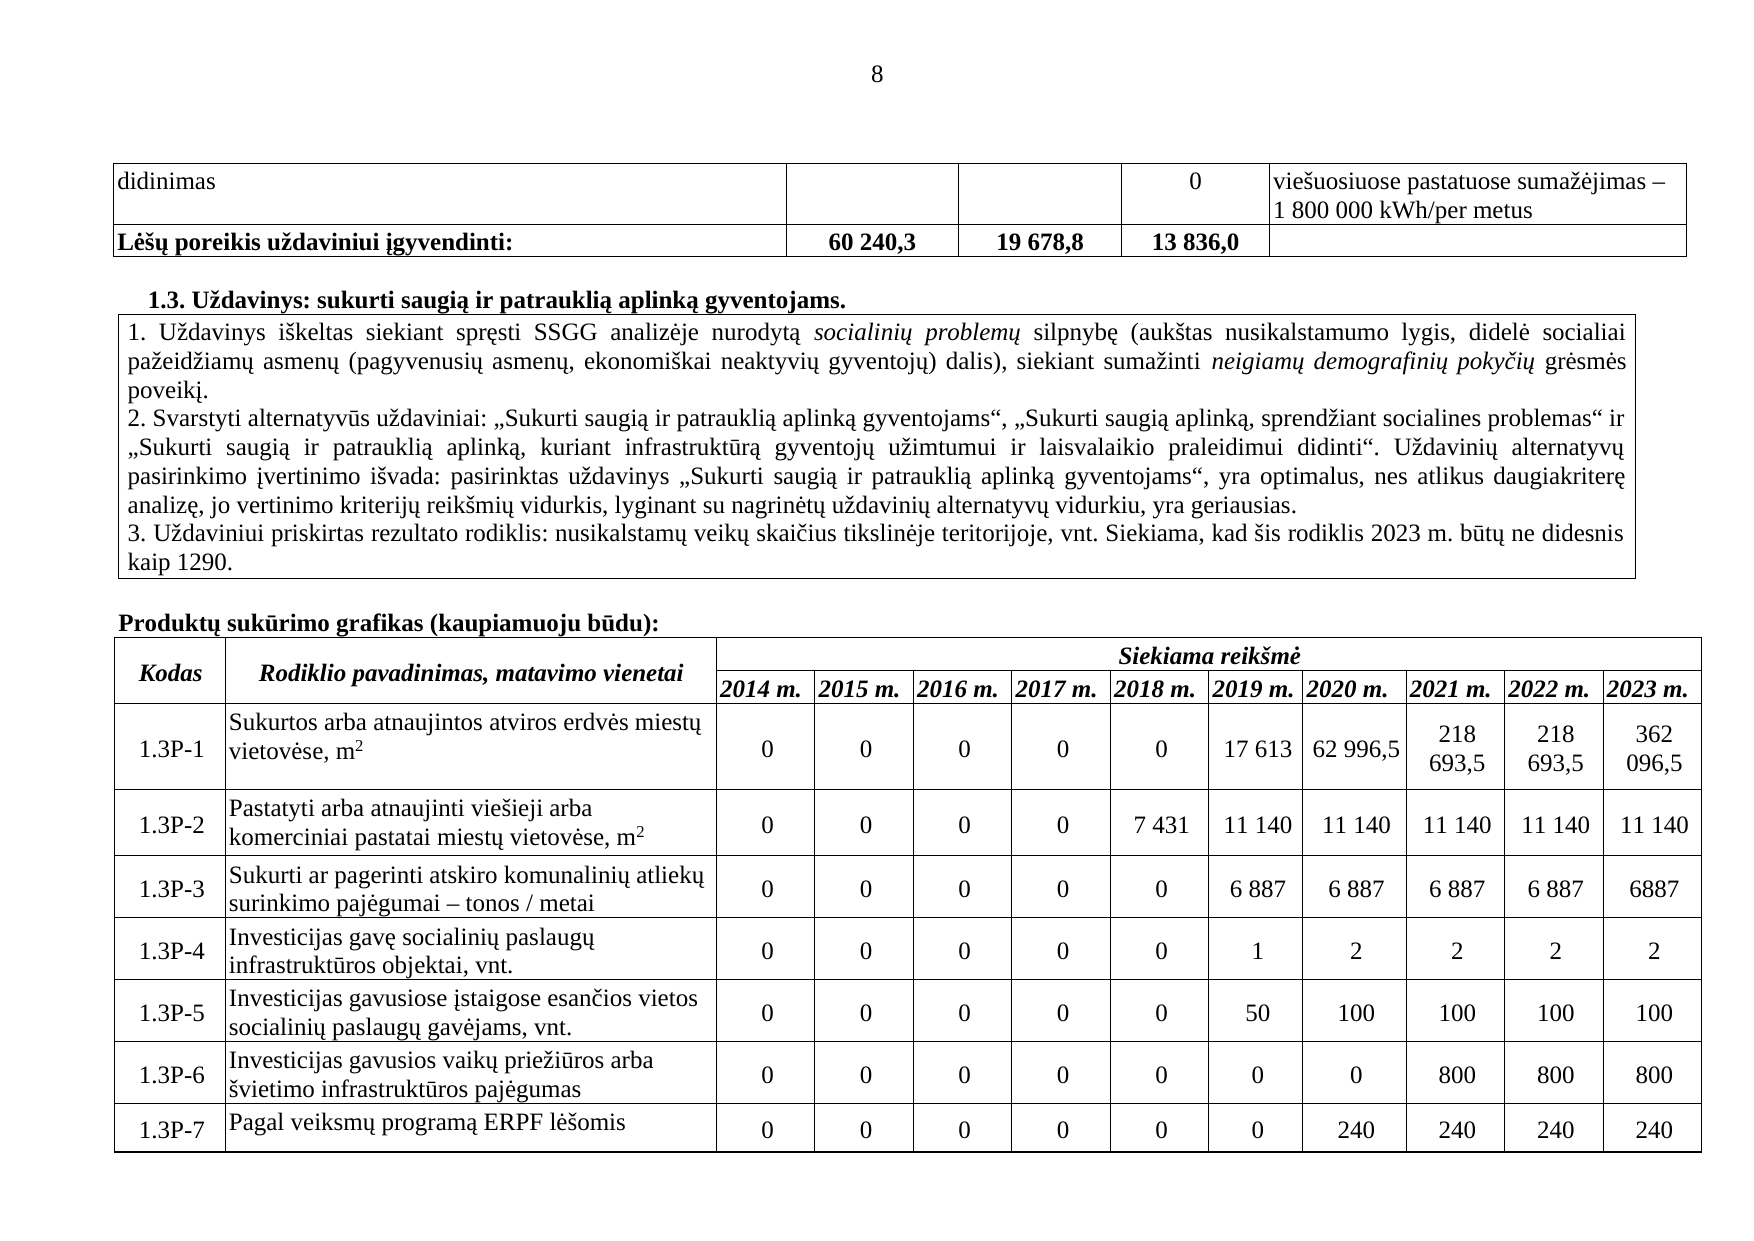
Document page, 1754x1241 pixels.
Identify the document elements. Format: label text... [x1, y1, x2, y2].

table_cell 2017 m. [1012, 671, 1110, 703]
table_cell 11 140 [1505, 790, 1603, 855]
table_header Kodas [115, 638, 225, 703]
table_cell 0 [1209, 1104, 1302, 1151]
table_cell 11 140 [1604, 790, 1701, 855]
table_cell 0 [717, 856, 814, 917]
table_cell [787, 164, 958, 223]
table_cell 1.3P-7 [115, 1104, 225, 1151]
table_cell 50 [1209, 980, 1302, 1041]
table_cell 800 [1407, 1042, 1504, 1103]
table_cell 0 [717, 1042, 814, 1103]
table_cell 0 [815, 856, 913, 917]
table_cell 0 [914, 856, 1011, 917]
table_cell Sukurti ar pagerinti atskiro komunalinių atliekų surinkimo pajėgumai – tonos / metai [226, 856, 716, 917]
table_cell 1.3P-2 [115, 790, 225, 855]
table_cell 240 [1303, 1104, 1406, 1151]
table_cell 11 140 [1303, 790, 1406, 855]
table_cell 1.3P-3 [115, 856, 225, 917]
table_cell 0 [717, 790, 814, 855]
table_cell 0 [815, 980, 913, 1041]
table_cell 13 836,0 [1122, 225, 1269, 256]
table_cell 2 [1604, 918, 1701, 979]
table_cell 0 [1012, 704, 1110, 789]
table_cell 100 [1303, 980, 1406, 1041]
table_cell 100 [1407, 980, 1504, 1041]
table_cell 0 [914, 704, 1011, 789]
table_cell 0 [717, 1104, 814, 1151]
table_cell 240 [1407, 1104, 1504, 1151]
table_cell 0 [914, 1042, 1011, 1103]
table_cell 0 [914, 1104, 1011, 1151]
text 1. Uždavinys iškeltas siekiant spręsti SSGG analizėje nurodytą socialinių problemų silpnybę (aukštas nusikalstamumo lygis, didelė socialiai pažeidžiamų asmenų (pagyvenusių asmenų, ekonomiškai neaktyvių gyventojų) dalis), siekiant sumažinti neigiamų demografinių pokyčių grėsmės poveikį. [119, 315, 1635, 400]
table_cell 6 887 [1209, 856, 1302, 917]
table_cell 2023 m. [1604, 671, 1701, 703]
table_cell 0 [815, 918, 913, 979]
table_cell 0 [815, 1042, 913, 1103]
table_cell 0 [717, 918, 814, 979]
table_cell 2014 m. [717, 671, 814, 703]
table_cell 1.3P-1 [115, 704, 225, 789]
table_cell 2 [1407, 918, 1504, 979]
table_cell viešuosiuose pastatuose sumažėjimas – 1 800 000 kWh/per metus [1270, 164, 1686, 223]
table_cell Sukurtos arba atnaujintos atviros erdvės miestų vietovėse, m2 [226, 704, 716, 789]
table_cell Investicijas gavusiose įstaigose esančios vietos socialinių paslaugų gavėjams, vnt. [226, 980, 716, 1041]
table_cell Pagal veiksmų programą ERPF lėšomis [226, 1104, 716, 1151]
table_cell 0 [1111, 1042, 1208, 1103]
table_cell 0 [1111, 856, 1208, 917]
table_cell 0 [1012, 1042, 1110, 1103]
table_cell 0 [1012, 980, 1110, 1041]
table_cell 100 [1604, 980, 1701, 1041]
table_cell 0 [1111, 704, 1208, 789]
table_cell 11 140 [1209, 790, 1302, 855]
table_header Siekiama reikšmė [717, 638, 1701, 670]
table_cell 0 [914, 790, 1011, 855]
table_cell 0 [815, 1104, 913, 1151]
table_cell Investicijas gavę socialinių paslaugų infrastruktūros objektai, vnt. [226, 918, 716, 979]
table_cell 2020 m. [1303, 671, 1406, 703]
table_cell 6 887 [1407, 856, 1504, 917]
table_cell 218 693,5 [1407, 704, 1504, 789]
table_cell 1.3P-5 [115, 980, 225, 1041]
table_cell 19 678,8 [959, 225, 1121, 256]
table_cell 0 [914, 980, 1011, 1041]
table_cell 0 [717, 980, 814, 1041]
table_cell Pastatyti arba atnaujinti viešieji arba komerciniai pastatai miestų vietovėse, m2 [226, 790, 716, 855]
text 3. Uždaviniui priskirtas rezultato rodiklis: nusikalstamų veikų skaičius tikslinėje teritorijoje, vnt. Siekiama, kad šis rodiklis 2023 m. būtų ne didesnis kaip 1290. [119, 515, 1635, 578]
table_cell 0 [717, 704, 814, 789]
text Produktų sukūrimo grafikas (kaupiamuoju būdu): [118, 608, 1636, 637]
table_cell 800 [1505, 1042, 1603, 1103]
table_cell 0 [815, 790, 913, 855]
table_cell 62 996,5 [1303, 704, 1406, 789]
table_cell 0 [1012, 1104, 1110, 1151]
table_cell 100 [1505, 980, 1603, 1041]
table_cell 60 240,3 [787, 225, 958, 256]
table_cell 0 [1209, 1042, 1302, 1103]
table_cell 240 [1505, 1104, 1603, 1151]
table_cell 2018 m. [1111, 671, 1208, 703]
table_cell 2019 m. [1209, 671, 1302, 703]
table_cell 0 [1303, 1042, 1406, 1103]
table_cell [1270, 225, 1686, 256]
table_cell 0 [914, 918, 1011, 979]
table_cell 0 [1122, 164, 1269, 223]
table_cell didinimas [114, 164, 786, 223]
text 2. Svarstyti alternatyvūs uždaviniai: „Sukurti saugią ir patrauklią aplinką gyventojams“, „Sukurti saugią aplinką, sprendžiant socialines problemas“ ir „Sukurti saugią ir patrauklią aplinką, kuriant infrastruktūrą gyventojų užimtumui ir laisvalaikio praleidimui didinti“. Uždavinių alternatyvų pasirinkimo įvertinimo išvada: pasirinktas uždavinys „Sukurti saugią ir patrauklią aplinką gyventojams“, yra optimalus, nes atlikus daugiakriterę analizę, jo vertinimo kriterijų reikšmių vidurkis, lyginant su nagrinėtų uždavinių alternatyvų vidurkiu, yra geriausias. [119, 400, 1635, 515]
table_cell 0 [1111, 918, 1208, 979]
table_cell 17 613 [1209, 704, 1302, 789]
table_cell 362 096,5 [1604, 704, 1701, 789]
table_cell 7 431 [1111, 790, 1208, 855]
table_cell 800 [1604, 1042, 1701, 1103]
table_cell 218 693,5 [1505, 704, 1603, 789]
table_cell 6 887 [1303, 856, 1406, 917]
text 1.3. Uždavinys: sukurti saugią ir patrauklią aplinką gyventojams. [118, 285, 1636, 314]
table_cell 240 [1604, 1104, 1701, 1151]
table_cell 11 140 [1407, 790, 1504, 855]
table_cell 0 [1012, 790, 1110, 855]
table_cell 2 [1505, 918, 1603, 979]
table_cell 1.3P-4 [115, 918, 225, 979]
table_cell 0 [1111, 980, 1208, 1041]
table_cell 0 [815, 704, 913, 789]
table_cell Investicijas gavusios vaikų priežiūros arba švietimo infrastruktūros pajėgumas [226, 1042, 716, 1103]
table_cell 0 [1111, 1104, 1208, 1151]
table_cell Lėšų poreikis uždaviniui įgyvendinti: [114, 225, 786, 256]
table_cell 2015 m. [815, 671, 913, 703]
table_cell 2021 m. [1407, 671, 1504, 703]
table_cell 2016 m. [914, 671, 1011, 703]
table_header Rodiklio pavadinimas, matavimo vienetai [226, 638, 716, 703]
table_cell 1.3P-6 [115, 1042, 225, 1103]
table_cell 0 [1012, 856, 1110, 917]
table_cell 6887 [1604, 856, 1701, 917]
table_cell 2 [1303, 918, 1406, 979]
table_cell [959, 164, 1121, 223]
table_cell 1 [1209, 918, 1302, 979]
table_cell 2022 m. [1505, 671, 1603, 703]
table_cell 0 [1012, 918, 1110, 979]
table_cell 6 887 [1505, 856, 1603, 917]
